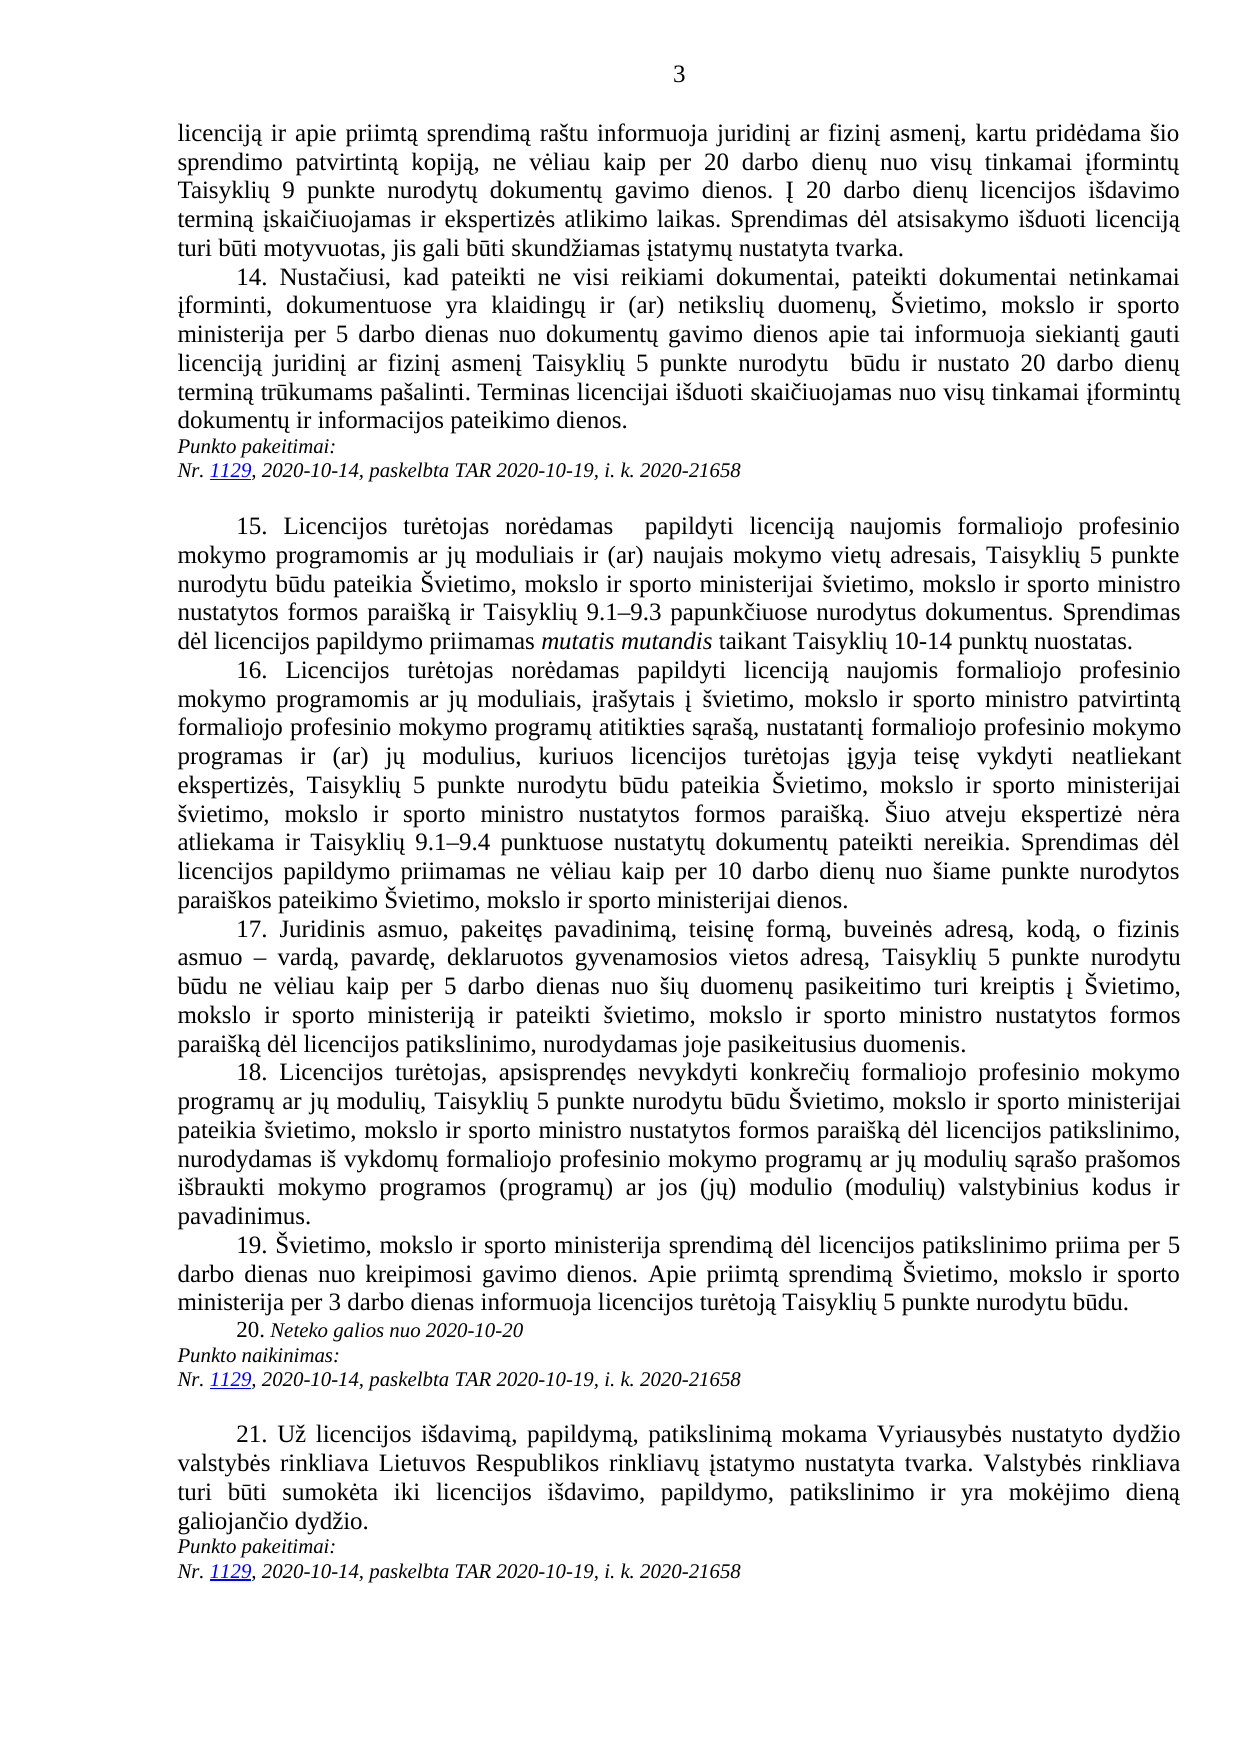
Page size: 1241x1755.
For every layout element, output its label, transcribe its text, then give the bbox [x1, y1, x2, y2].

text Punkto naikinimas: [177, 1343, 1181, 1367]
text Nr. 1129, 2020-10-14, paskelbta TAR 2020-10-19, i. k. 2020-21658 [177, 1558, 1181, 1583]
text licenciją ir apie priimtą sprendimą raštu informuoja juridinį ar fizinį asmenį, kartu pridėdama šio sprendimo patvirtintą kopiją, ne vėliau kaip per 20 darbo dienų nuo visų tinkamai įformintų Taisyklių 9 punkte nurodytų dokumentų gavimo dienos. Į 20 darbo dienų licencijos išdavimo terminą įskaičiuojamas ir ekspertizės atlikimo laikas. Sprendimas dėl atsisakymo išduoti licenciją turi būti motyvuotas, jis gali būti skundžiamas įstatymų nustatyta tvarka. [177, 118, 1181, 262]
text Punkto pakeitimai: [177, 1534, 1181, 1558]
text Nr. 1129, 2020-10-14, paskelbta TAR 2020-10-19, i. k. 2020-21658 [177, 1367, 1181, 1391]
text 17. Juridinis asmuo, pakeitęs pavadinimą, teisinę formą, buveinės adresą, kodą, o fizinis asmuo – vardą, pavardę, deklaruotos gyvenamosios vietos adresą, Taisyklių 5 punkte nurodytu būdu ne vėliau kaip per 5 darbo dienas nuo šių duomenų pasikeitimo turi kreiptis į Švietimo, mokslo ir sporto ministeriją ir pateikti švietimo, mokslo ir sporto ministro nustatytos formos paraišką dėl licencijos patikslinimo, nurodydamas joje pasikeitusius duomenis. [177, 914, 1181, 1057]
text 19. Švietimo, mokslo ir sporto ministerija sprendimą dėl licencijos patikslinimo priima per 5 darbo dienas nuo kreipimosi gavimo dienos. Apie priimtą sprendimą Švietimo, mokslo ir sporto ministerija per 3 darbo dienas informuoja licencijos turėtoją Taisyklių 5 punkte nurodytu būdu. [177, 1230, 1181, 1316]
text 15. Licencijos turėtojas norėdamas papildyti licenciją naujomis formaliojo profesinio mokymo programomis ar jų moduliais ir (ar) naujais mokymo vietų adresais, Taisyklių 5 punkte nurodytu būdu pateikia Švietimo, mokslo ir sporto ministerijai švietimo, mokslo ir sporto ministro nustatytos formos paraišką ir Taisyklių 9.1–9.3 papunkčiuose nurodytus dokumentus. Sprendimas dėl licencijos papildymo priimamas mutatis mutandis taikant Taisyklių 10-14 punktų nuostatas. [177, 511, 1181, 655]
text 14. Nustačiusi, kad pateikti ne visi reikiami dokumentai, pateikti dokumentai netinkamai įforminti, dokumentuose yra klaidingų ir (ar) netikslių duomenų, Švietimo, mokslo ir sporto ministerija per 5 darbo dienas nuo dokumentų gavimo dienos apie tai informuoja siekiantį gauti licenciją juridinį ar fizinį asmenį Taisyklių 5 punkte nurodytu būdu ir nustato 20 darbo dienų terminą trūkumams pašalinti. Terminas licencijai išduoti skaičiuojamas nuo visų tinkamai įformintų dokumentų ir informacijos pateikimo dienos. [177, 262, 1181, 434]
text 16. Licencijos turėtojas norėdamas papildyti licenciją naujomis formaliojo profesinio mokymo programomis ar jų moduliais, įrašytais į švietimo, mokslo ir sporto ministro patvirtintą formaliojo profesinio mokymo programų atitikties sąrašą, nustatantį formaliojo profesinio mokymo programas ir (ar) jų modulius, kuriuos licencijos turėtojas įgyja teisę vykdyti neatliekant ekspertizės, Taisyklių 5 punkte nurodytu būdu pateikia Švietimo, mokslo ir sporto ministerijai švietimo, mokslo ir sporto ministro nustatytos formos paraišką. Šiuo atveju ekspertizė nėra atliekama ir Taisyklių 9.1–9.4 punktuose nustatytų dokumentų pateikti nereikia. Sprendimas dėl licencijos papildymo priimamas ne vėliau kaip per 10 darbo dienų nuo šiame punkte nurodytos paraiškos pateikimo Švietimo, mokslo ir sporto ministerijai dienos. [177, 655, 1181, 914]
text 21. Už licencijos išdavimą, papildymą, patikslinimą mokama Vyriausybės nustatyto dydžio valstybės rinkliava Lietuvos Respublikos rinkliavų įstatymo nustatyta tvarka. Valstybės rinkliava turi būti sumokėta iki licencijos išdavimo, papildymo, patikslinimo ir yra mokėjimo dieną galiojančio dydžio. [177, 1419, 1181, 1534]
text Nr. 1129, 2020-10-14, paskelbta TAR 2020-10-19, i. k. 2020-21658 [177, 458, 1181, 482]
text Punkto pakeitimai: [177, 434, 1181, 458]
text 20. Neteko galios nuo 2020-10-20 [177, 1316, 1181, 1343]
text 18. Licencijos turėtojas, apsisprendęs nevykdyti konkrečių formaliojo profesinio mokymo programų ar jų modulių, Taisyklių 5 punkte nurodytu būdu Švietimo, mokslo ir sporto ministerijai pateikia švietimo, mokslo ir sporto ministro nustatytos formos paraišką dėl licencijos patikslinimo, nurodydamas iš vykdomų formaliojo profesinio mokymo programų ar jų modulių sąrašo prašomos išbraukti mokymo programos (programų) ar jos (jų) modulio (modulių) valstybinius kodus ir pavadinimus. [177, 1057, 1181, 1230]
